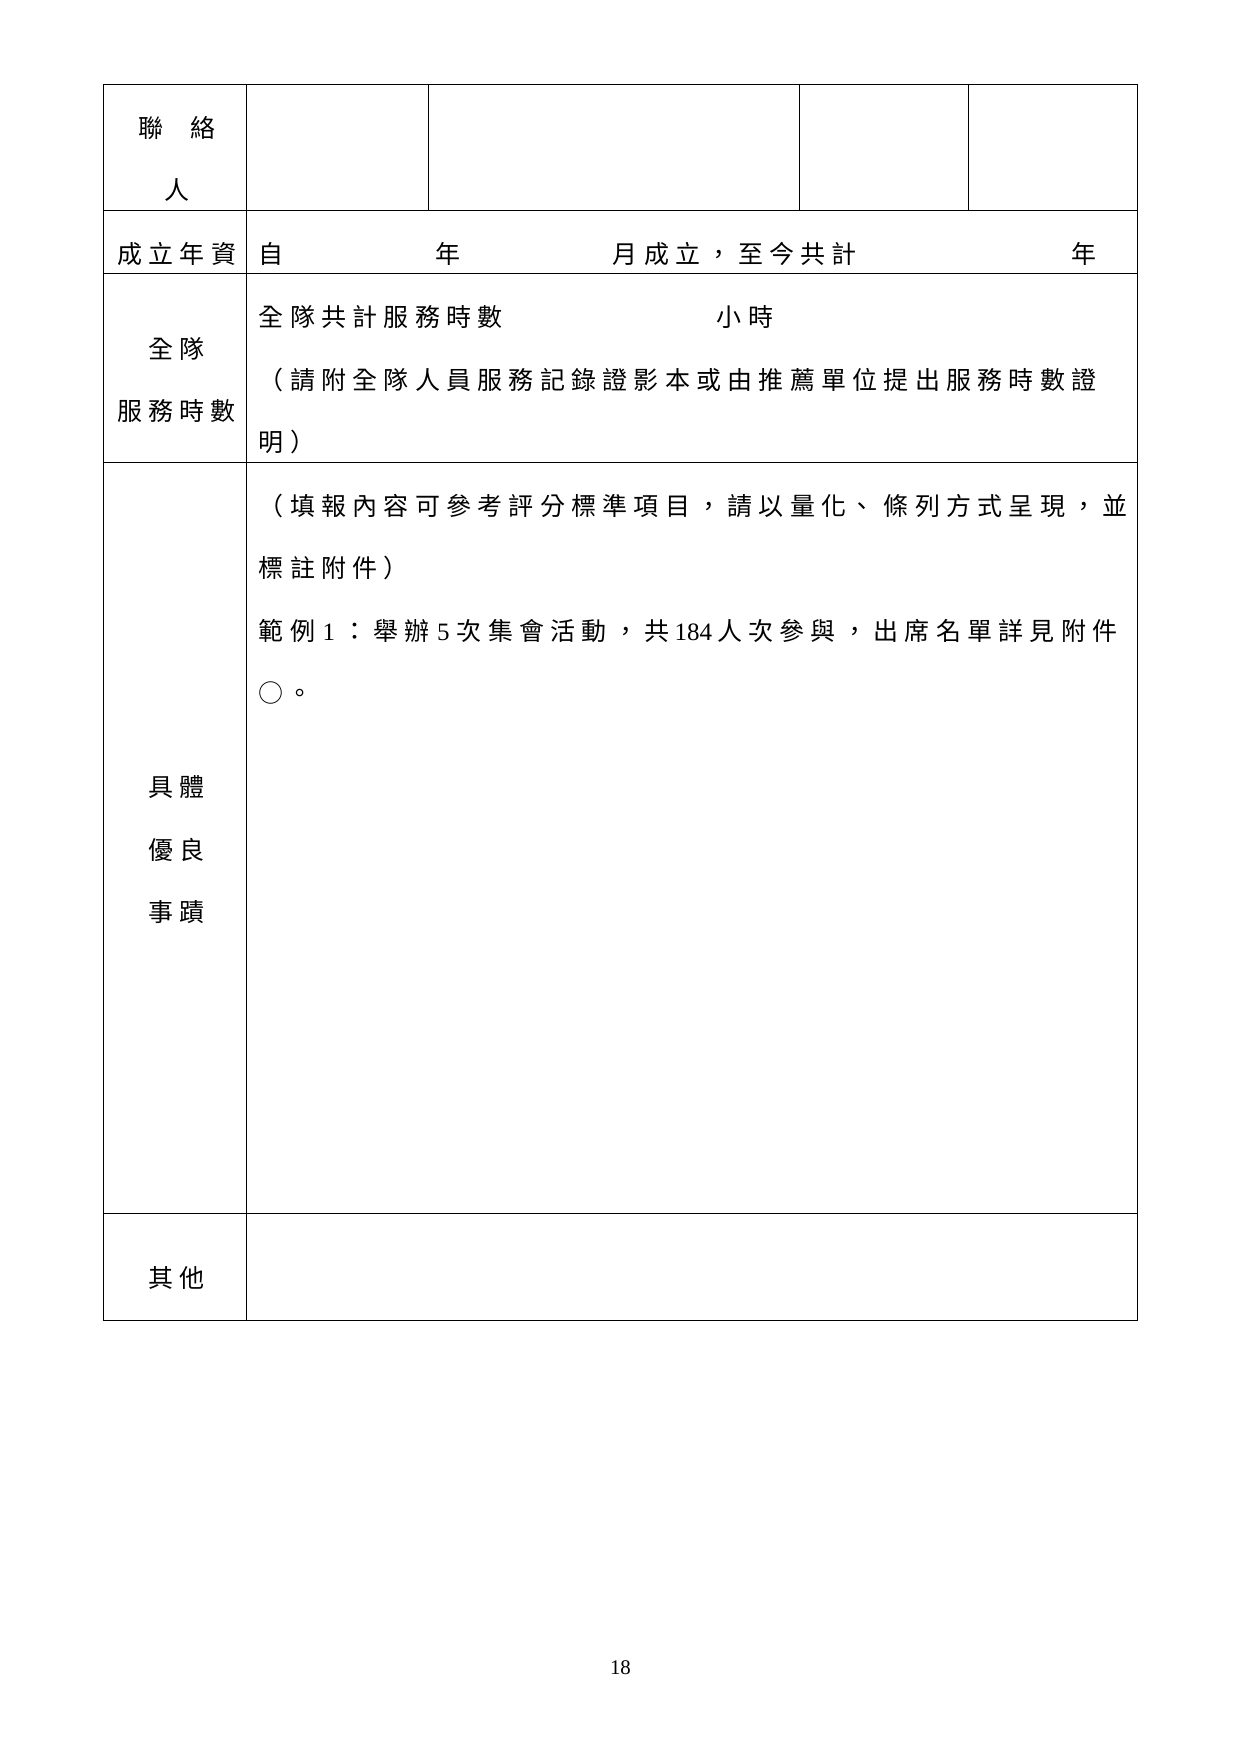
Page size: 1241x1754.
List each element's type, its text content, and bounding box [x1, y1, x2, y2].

table_cell [800, 85, 968, 210]
table_cell 全隊 服務時數 [104, 274, 246, 462]
table_cell 自 年 月成立，至今共計 年 [247, 211, 1137, 273]
table_cell [247, 85, 428, 210]
table_cell 其他 [104, 1214, 246, 1319]
table_cell 具體 優良 事蹟 [104, 463, 246, 1213]
table_cell （填報內容可參考評分標準項目，請以量化、條列方式呈現，並標註附件） 範例1：舉辦5次集會活動，共184人次參與，出席名單詳見附件○。 [247, 463, 1137, 1213]
table_cell [247, 1214, 1137, 1319]
table_cell 成立年資 [104, 211, 246, 273]
table_cell [429, 85, 799, 210]
table_cell 聯 絡 人 [104, 85, 246, 210]
table_cell 全隊共計服務時數 小時 （請附全隊人員服務記錄證影本或由推薦單位提出服務時數證明） [247, 274, 1137, 462]
table_cell [969, 85, 1137, 210]
